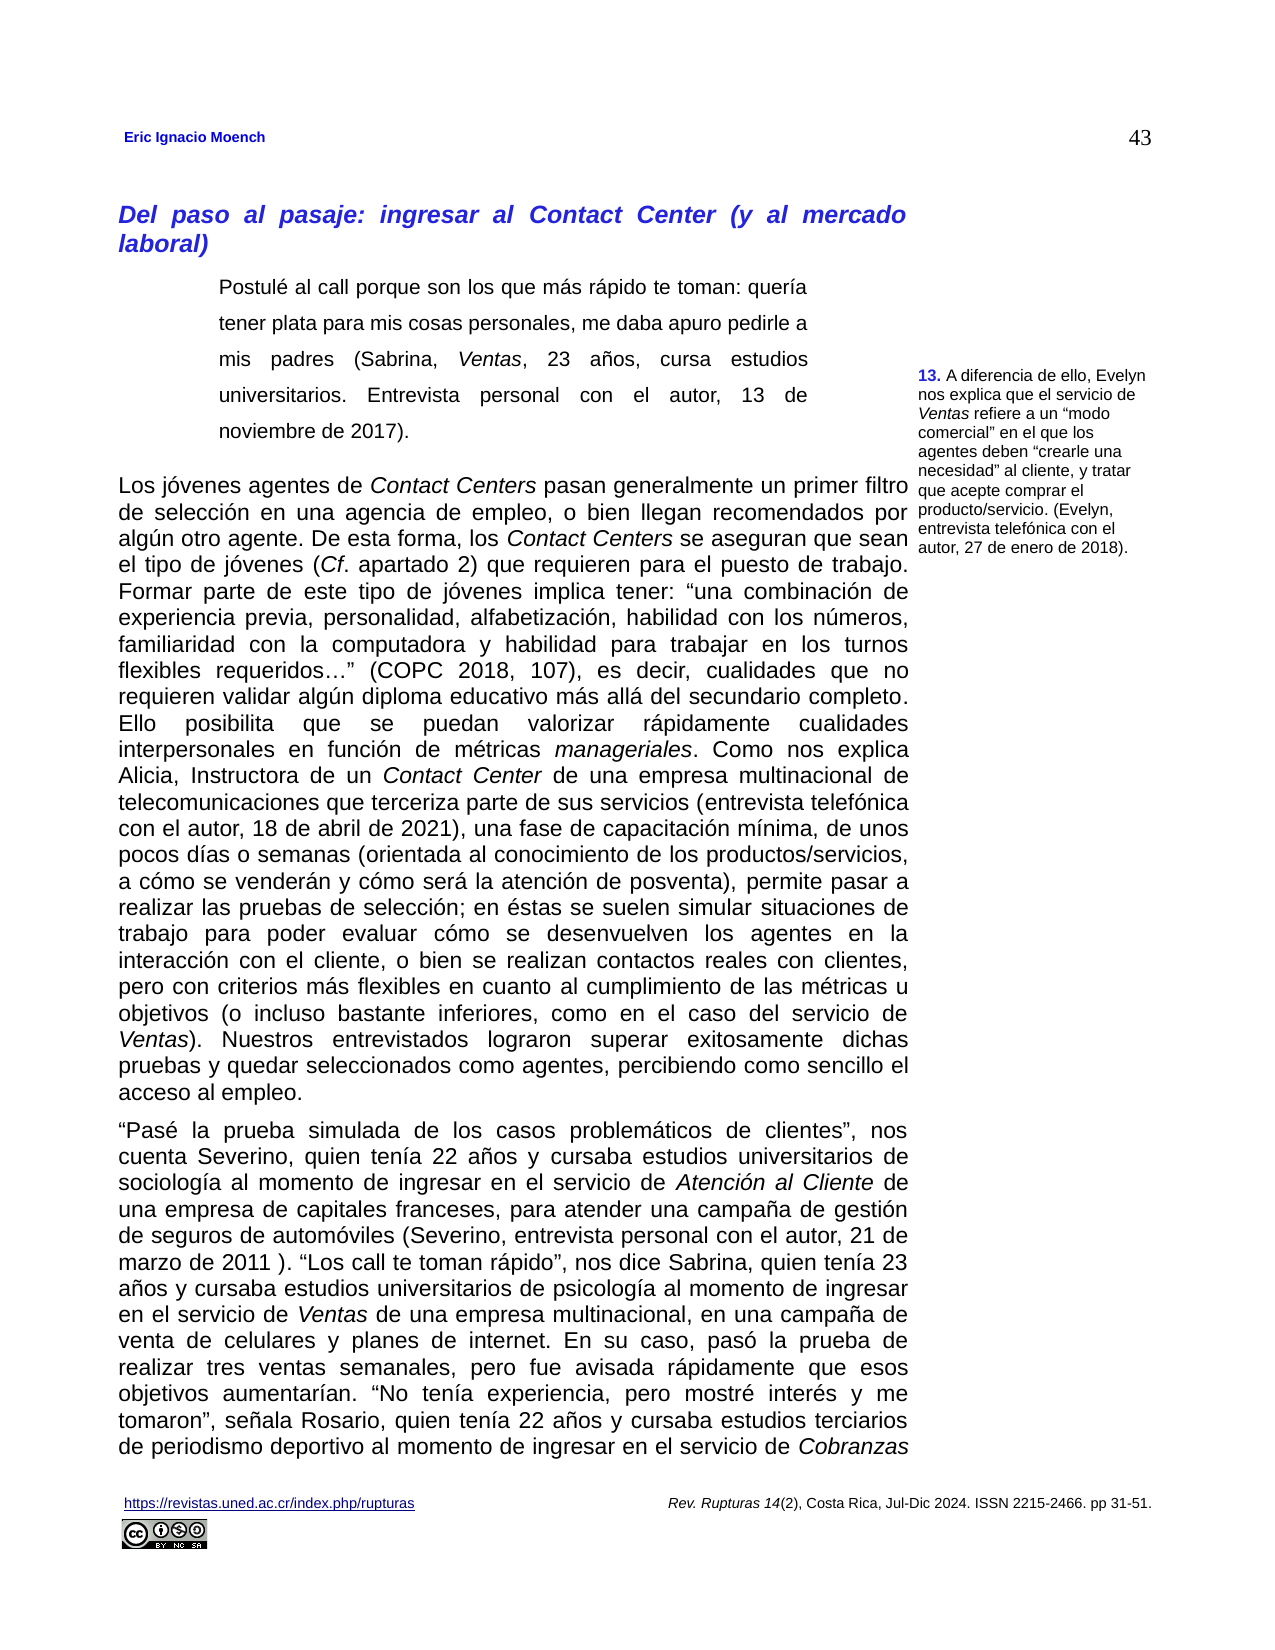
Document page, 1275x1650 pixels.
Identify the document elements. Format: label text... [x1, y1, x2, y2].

text “Pasé la prueba simulada de los casos problemáticos de clientes”, nos cuenta Severino, quien tenía 22 años y cursaba estudios universitarios de sociología al momento de ingresar en el servicio de Atención al Cliente de una empresa de capitales franceses, para atender una campaña de gestión de seguros de automóviles (Severino, entrevista personal con el autor, 21 de marzo de 2011 ). “Los call te toman rápido”, nos dice Sabrina, quien tenía 23 años y cursaba estudios universitarios de psicología al momento de ingresar en el servicio de Ventas de una empresa multinacional, en una campaña de venta de celulares y planes de internet. En su caso, pasó la prueba de realizar tres ventas semanales, pero fue avisada rápidamente que esos objetivos aumentarían. “No tenía experiencia, pero mostré interés y me tomaron”, señala Rosario, quien tenía 22 años y cursaba estudios terciarios de periodismo deportivo al momento de ingresar en el servicio de Cobranzas [118, 1117, 909, 1459]
subtitle Del paso al pasaje: ingresar al Contact Center (y al mercado laboral) [118, 200, 909, 257]
text Postulé al call porque son los que más rápido te toman: quería tener plata para mis cosas personales, me daba apuro pedirle a mis padres (Sabrina, Ventas, 23 años, cursa estudios universitarios. Entrevista personal con el autor, 13 de noviembre de 2017). [218, 275, 808, 443]
picture [121, 1519, 208, 1549]
text Los jóvenes agentes de Contact Centers pasan generalmente un primer filtro de selección en una agencia de empleo, o bien llegan recomendados por algún otro agente. De esta forma, los Contact Centers se aseguran que sean el tipo de jóvenes (Cf. apartado 2) que requieren para el puesto de trabajo. Formar parte de este tipo de jóvenes implica tener: “una combinación de experiencia previa, personalidad, alfabetización, habilidad con los números, familiaridad con la computadora y habilidad para trabajar en los turnos flexibles requeridos…” (COPC 2018, 107), es decir, cualidades que no requieren validar algún diploma educativo más allá del secundario completo. Ello posibilita que se puedan valorizar rápidamente cualidades interpersonales en función de métricas manageriales. Como nos explica Alicia, Instructora de un Contact Center de una empresa multinacional de telecomunicaciones que terceriza parte de sus servicios (entrevista telefónica con el autor, 18 de abril de 2021), una fase de capacitación mínima, de unos pocos días o semanas (orientada al conocimiento de los productos/servicios, a cómo se venderán y cómo será la atención de posventa), permite pasar a realizar las pruebas de selección; en éstas se suelen simular situaciones de trabajo para poder evaluar cómo se desenvuelven los agentes en la interacción con el cliente, o bien se realizan contactos reales con clientes, pero con criterios más flexibles en cuanto al cumplimiento de las métricas u objetivos (o incluso bastante inferiores, como en el caso del servicio de Ventas). Nuestros entrevistados lograron superar exitosamente dichas pruebas y quedar seleccionados como agentes, percibiendo como sencillo el acceso al empleo. [118, 472, 909, 1105]
